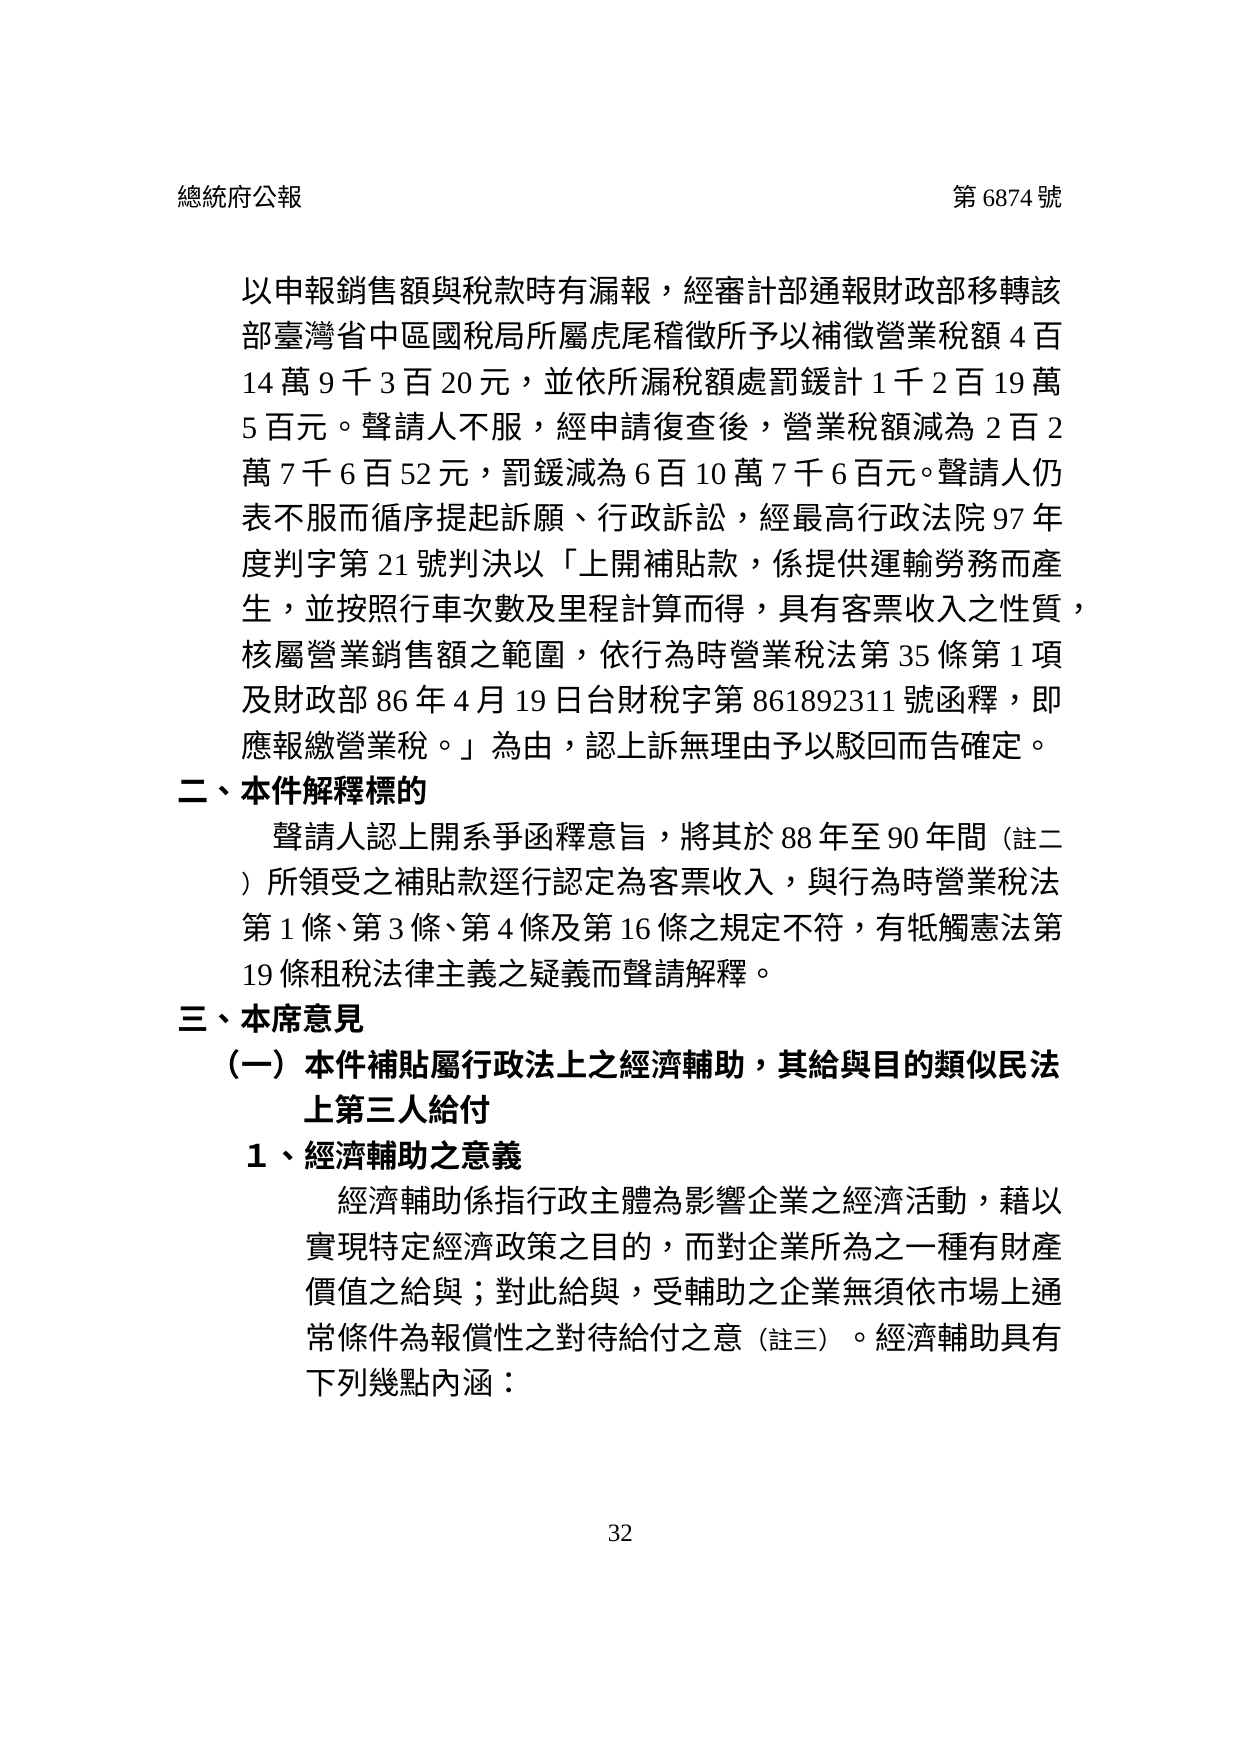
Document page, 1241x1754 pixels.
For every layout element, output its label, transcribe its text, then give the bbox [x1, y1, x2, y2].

text 二、本件解釋標的 [177, 767, 1063, 812]
text 本件聲請人臺○客運股份有限公司，於86年至90年間，領受交通部補助公民營大眾運輸業者偏遠路線虧損補貼款銷售額合計新臺幣（下同）8千2百98萬6千4百18元，予以申報銷售額與稅款時有漏報，經審計部通報財政部移轉該部臺灣省中區國稅局所屬虎尾稽徵所予以補徵營業稅額4百14萬9千3百20元，並依所漏稅額處罰鍰計1千2百19萬5百元。聲請人不服，經申請復查後，營業稅額減為2百2萬7千6百52元，罰鍰減為6百10萬7千6百元。聲請人仍表不服而循序提起訴願、行政訴訟，經最高行政法院97年度判字第21號判決以「上開補貼款，係提供運輸勞務而產生，並按照行車次數及里程計算而得，具有客票收入之性質，核屬營業銷售額之範圍，依行為時營業稅法第35條第1項及財政部86年4月19日台財稅字第861892311號函釋，即應報繳營業稅。」為由，認上訴無理由予以駁回而告確定。 [241, 266, 1063, 767]
text 聲請人認上開系爭函釋意旨，將其於88年至90年間（註二）所領受之補貼款逕行認定為客票收入，與行為時營業稅法第1條、第3條、第4條及第16條之規定不符，有牴觸憲法第19條租稅法律主義之疑義而聲請解釋。 [241, 812, 1063, 994]
text （一）本件補貼屬行政法上之經濟輔助，其給與目的類似民法上第三人給付 [209, 1040, 1063, 1131]
text １、經濟輔助之意義 [241, 1131, 1063, 1176]
text 三、本席意見 [177, 994, 1063, 1040]
text 經濟輔助係指行政主體為影響企業之經濟活動，藉以實現特定經濟政策之目的，而對企業所為之一種有財產價值之給與；對此給與，受輔助之企業無須依市場上通常條件為報償性之對待給付之意（註三）。經濟輔助具有下列幾點內涵： [306, 1176, 1063, 1404]
